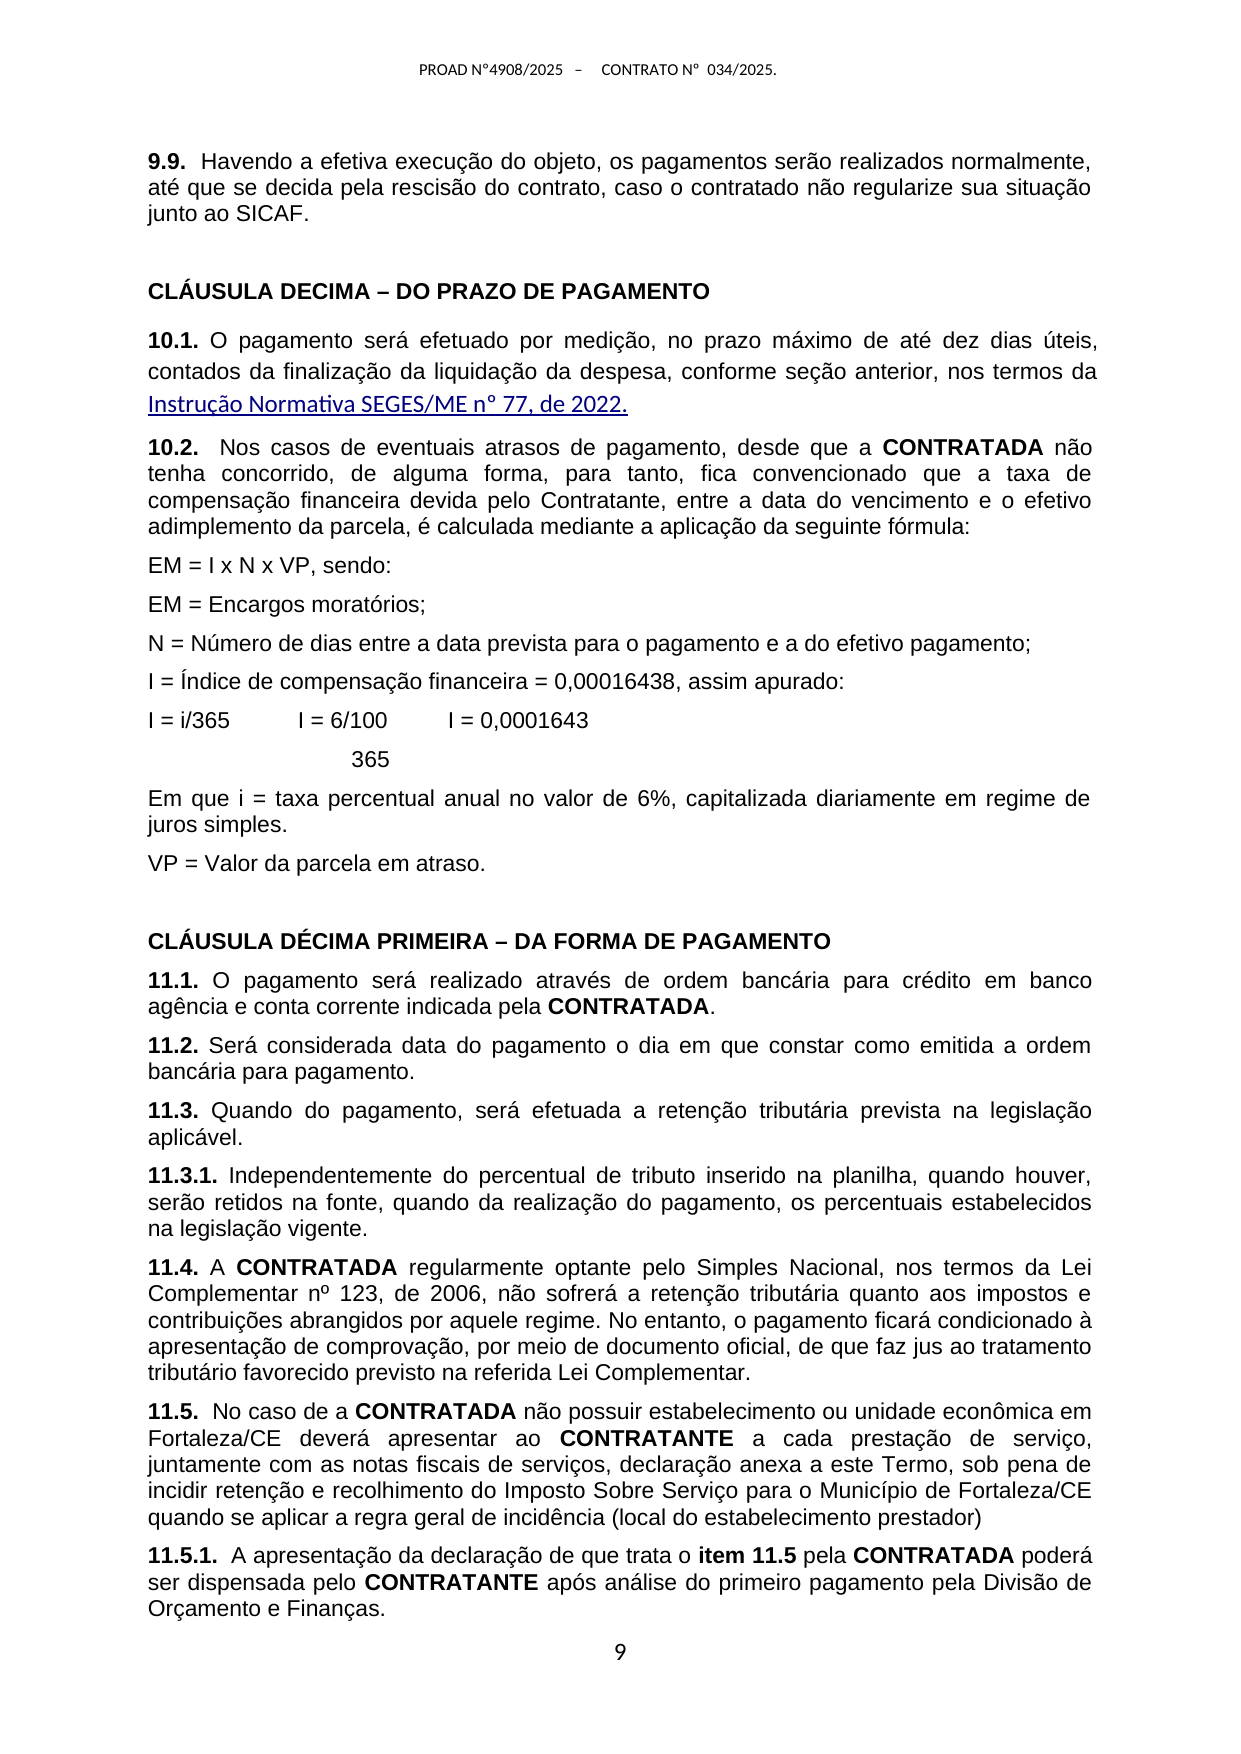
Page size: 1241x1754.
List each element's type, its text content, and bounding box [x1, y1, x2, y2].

text 11.2. Será considerada data do pagamento o dia em que constar como emitida a ordem bancária para pagamento. [148, 1032, 1092, 1084]
text I = Índice de compensação financeira = 0,00016438, assim apurado: [148, 668, 1092, 695]
text Em que i = taxa percentual anual no valor de 6%, capitalizada diariamente em regime de juros simples. [148, 785, 1092, 838]
text 11.4. A CONTRATADA regularmente optante pelo Simples Nacional, nos termos da Lei Complementar nº 123, de 2006, não sofrerá a retenção tributária quanto aos impostos e contribuições abrangidos por aquele regime. No entanto, o pagamento ficará condicionado à apresentação de comprovação, por meio de documento oficial, de que faz jus ao tratamento tributário favorecido previsto na referida Lei Complementar. [148, 1254, 1092, 1386]
text 365 [148, 746, 1092, 772]
text EM = Encargos moratórios; [148, 591, 1092, 617]
text EM = I x N x VP, sendo: [148, 552, 1092, 578]
text 11.5.1. A apresentação da declaração de que trata o item 11.5 pela CONTRATADA poderá ser dispensada pelo CONTRATANTE após análise do primeiro pagamento pela Divisão de Orçamento e Finanças. [148, 1542, 1092, 1621]
text CLÁUSULA DECIMA – DO PRAZO DE PAGAMENTO [148, 278, 1092, 304]
text I = i/365 I = 6/100 I = 0,0001643 [148, 707, 1092, 733]
text 11.5. No caso de a CONTRATADA não possuir estabelecimento ou unidade econômica em Fortaleza/CE deverá apresentar ao CONTRATANTE a cada prestação de serviço, juntamente com as notas fiscais de serviços, declaração anexa a este Termo, sob pena de incidir retenção e recolhimento do Imposto Sobre Serviço para o Município de Fortaleza/CE quando se aplicar a regra geral de incidência (local do estabelecimento prestador) [148, 1398, 1092, 1530]
text 11.3.1. Independentemente do percentual de tributo inserido na planilha, quando houver, serão retidos na fonte, quando da realização do pagamento, os percentuais estabelecidos na legislação vigente. [148, 1162, 1092, 1241]
text 11.3. Quando do pagamento, será efetuada a retenção tributária prevista na legislação aplicável. [148, 1097, 1092, 1150]
text N = Número de dias entre a data prevista para o pagamento e a do efetivo pagamento; [148, 629, 1092, 656]
text VP = Valor da parcela em atraso. [148, 850, 1092, 876]
text 9.9. Havendo a efetiva execução do objeto, os pagamentos serão realizados normalmente, até que se decida pela rescisão do contrato, caso o contratado não regularize sua situação junto ao SICAF. [148, 148, 1092, 227]
text 10.2. Nos casos de eventuais atrasos de pagamento, desde que a CONTRATADA não tenha concorrido, de alguma forma, para tanto, fica convencionado que a taxa de compensação financeira devida pelo Contratante, entre a data do vencimento e o efetivo adimplemento da parcela, é calculada mediante a aplicação da seguinte fórmula: [148, 434, 1092, 539]
text 11.1. O pagamento será realizado através de ordem bancária para crédito em banco agência e conta corrente indicada pela CONTRATADA. [148, 967, 1092, 1019]
text CLÁUSULA DÉCIMA PRIMEIRA – DA FORMA DE PAGAMENTO [148, 928, 1092, 954]
text 10.1. O pagamento será efetuado por medição, no prazo máximo de até dez dias úteis, contados da finalização da liquidação da despesa, conforme seção anterior, nos termos da Instrução Normativa SEGES/ME nº 77, de 2022. [148, 327, 1098, 419]
